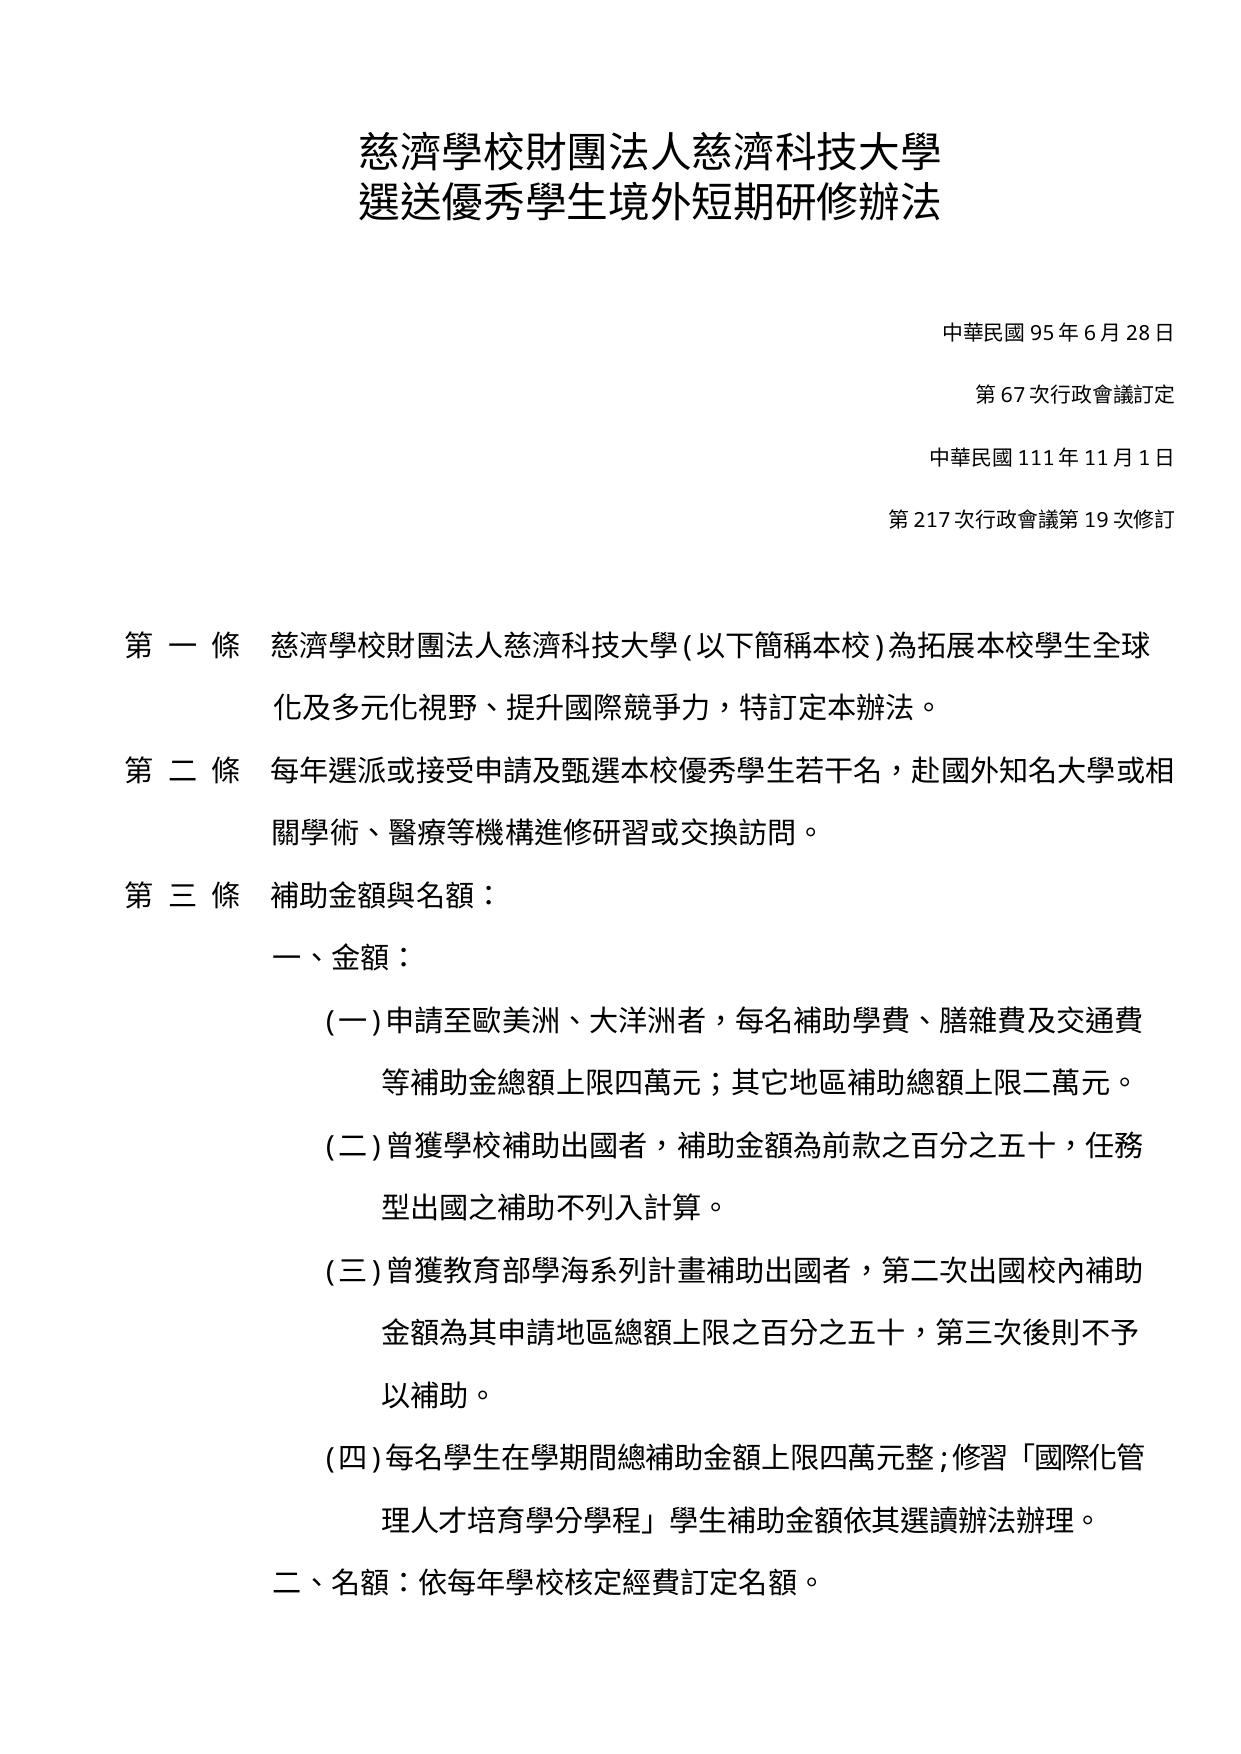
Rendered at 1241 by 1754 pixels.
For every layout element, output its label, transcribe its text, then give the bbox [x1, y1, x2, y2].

text (一)申請至歐美洲、大洋洲者，每名補助學費、膳雜費及交通費等補助金總額上限四萬元；其它地區補助總額上限二萬元。 [321, 977, 1153, 1102]
text (三)曾獲教育部學海系列計畫補助出國者，第二次出國校內補助金額為其申請地區總額上限之百分之五十，第三次後則不予以補助。 [321, 1227, 1153, 1414]
text 慈濟學校財團法人慈濟科技大學 [124, 127, 1175, 177]
text (四)每名學生在學期間總補助金額上限四萬元整;修習「國際化管理人才培育學分學程」學生補助金額依其選讀辦法辦理。 [321, 1414, 1153, 1539]
text 一、金額： [124, 914, 1175, 977]
text 第217次行政會議第19次修訂 [124, 477, 1175, 539]
text 第67次行政會議訂定 [124, 352, 1175, 414]
text (二)曾獲學校補助出國者，補助金額為前款之百分之五十，任務型出國之補助不列入計算。 [321, 1102, 1153, 1227]
text 第 一 條 慈濟學校財團法人慈濟科技大學(以下簡稱本校)為拓展本校學生全球化及多元化視野、提升國際競爭力，特訂定本辦法。 [124, 602, 1175, 727]
text 二、名額：依每年學校核定經費訂定名額。 [124, 1539, 1175, 1602]
text 第 二 條 每年選派或接受申請及甄選本校優秀學生若干名，赴國外知名大學或相關學術、醫療等機構進修研習或交換訪問。 [124, 727, 1175, 852]
text 中華民國95年6月28日 [124, 289, 1175, 352]
text 中華民國111年11月1日 [124, 414, 1175, 477]
text 第 三 條 補助金額與名額： [124, 852, 1175, 914]
text 選送優秀學生境外短期研修辦法 [124, 177, 1175, 227]
